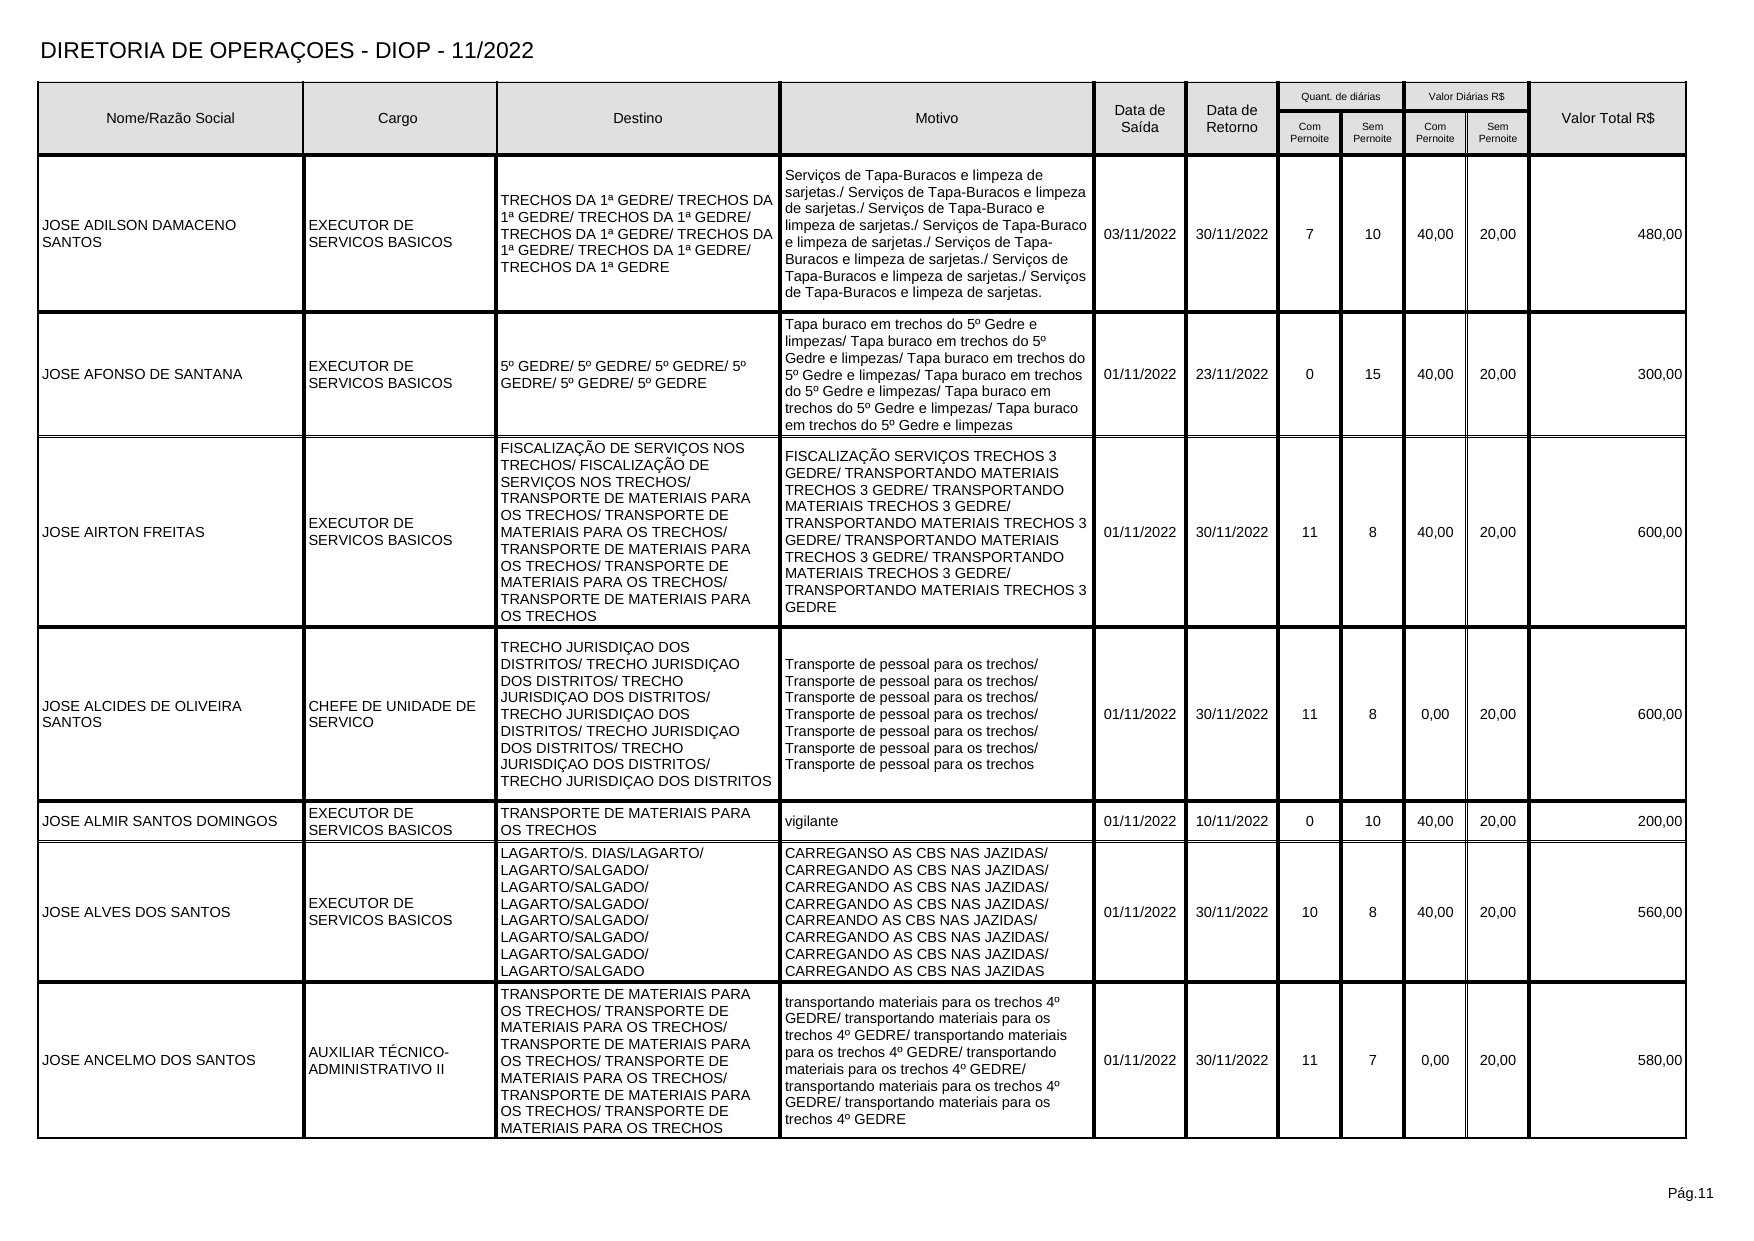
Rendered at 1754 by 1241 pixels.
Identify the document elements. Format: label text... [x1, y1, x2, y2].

table_cell 8 [1343, 843, 1402, 980]
table_cell 23/11/2022 [1188, 314, 1276, 435]
table_cell Data de Saída [1096, 83, 1184, 153]
table_cell 30/11/2022 [1188, 629, 1276, 799]
table_cell EXECUTOR DE SERVICOS BASICOS [306, 314, 494, 435]
table_cell 0,00 [1406, 629, 1465, 799]
table_cell TRANSPORTE DE MATERIAIS PARA OS TRECHOS [498, 803, 778, 840]
table_cell TRECHOS DA 1ª GEDRE/ TRECHOS DA 1ª GEDRE/ TRECHOS DA 1ª GEDRE/ TRECHOS DA 1ª GEDRE/ TRECHOS DA 1ª GEDRE/ TRECHOS DA 1ª GEDRE/ TRECHOS DA 1ª GEDRE [498, 157, 778, 310]
table_cell 0 [1280, 314, 1339, 435]
table_cell DIRETORIA DE OPERAÇOES - DIOP - 11/2022 [37, 37, 1322, 67]
table_cell 40,00 [1406, 438, 1465, 625]
table_cell 580,00 [1531, 984, 1685, 1137]
table_cell 40,00 [1406, 803, 1465, 840]
table_cell 30/11/2022 [1188, 438, 1276, 625]
table_cell Destino [498, 83, 778, 153]
table_cell 20,00 [1468, 984, 1527, 1137]
table_cell Serviços de Tapa-Buracos e limpeza de sarjetas./ Serviços de Tapa-Buracos e limpeza de sarjetas./ Serviços de Tapa-Buraco e limpeza de sarjetas./ Serviços de Tapa-Buraco e limpeza de sarjetas./ Serviços de Tapa-Buracos e limpeza de sarjetas./ Serviços de Tapa-Buracos e limpeza de sarjetas./ Serviços de Tapa-Buracos e limpeza de sarjetas. [782, 157, 1092, 310]
table_cell Sem Pernoite [1343, 113, 1402, 153]
table_cell [37, 1185, 1573, 1202]
table_cell 8 [1343, 629, 1402, 799]
table_cell 7 [1280, 157, 1339, 310]
table_cell vigilante [782, 803, 1092, 840]
table_cell 40,00 [1406, 314, 1465, 435]
table_cell [1322, 37, 1717, 81]
table_cell 600,00 [1531, 629, 1685, 799]
table_cell EXECUTOR DE SERVICOS BASICOS [306, 157, 494, 310]
table_cell 200,00 [1531, 803, 1685, 840]
table_cell 03/11/2022 [1096, 157, 1184, 310]
table_cell EXECUTOR DE SERVICOS BASICOS [306, 843, 494, 980]
table_cell 0 [1280, 803, 1339, 840]
table_cell 01/11/2022 [1096, 984, 1184, 1137]
table_cell [37, 67, 1322, 81]
table_cell 20,00 [1468, 314, 1527, 435]
table_cell 30/11/2022 [1188, 157, 1276, 310]
table_cell JOSE ANCELMO DOS SANTOS [39, 984, 302, 1137]
table_cell 300,00 [1531, 314, 1685, 435]
table_cell EXECUTOR DE SERVICOS BASICOS [306, 803, 494, 840]
table_cell 30/11/2022 [1188, 984, 1276, 1137]
table_cell LAGARTO/S. DIAS/LAGARTO/ LAGARTO/SALGADO/ LAGARTO/SALGADO/ LAGARTO/SALGADO/ LAGARTO/SALGADO/ LAGARTO/SALGADO/ LAGARTO/SALGADO/ LAGARTO/SALGADO [498, 843, 778, 980]
table_cell 01/11/2022 [1096, 803, 1184, 840]
table_cell 10 [1280, 843, 1339, 980]
table_cell 30/11/2022 [1188, 843, 1276, 980]
table_cell Tapa buraco em trechos do 5º Gedre e limpezas/ Tapa buraco em trechos do 5º Gedre e limpezas/ Tapa buraco em trechos do 5º Gedre e limpezas/ Tapa buraco em trechos do 5º Gedre e limpezas/ Tapa buraco em trechos do 5º Gedre e limpezas/ Tapa buraco em trechos do 5º Gedre e limpezas [782, 314, 1092, 435]
table_cell Quant. de diárias [1280, 83, 1402, 109]
table_cell Com Pernoite [1406, 113, 1465, 153]
table_cell transportando materiais para os trechos 4º GEDRE/ transportando materiais para os trechos 4º GEDRE/ transportando materiais para os trechos 4º GEDRE/ transportando materiais para os trechos 4º GEDRE/ transportando materiais para os trechos 4º GEDRE/ transportando materiais para os trechos 4º GEDRE [782, 984, 1092, 1137]
table_cell JOSE AIRTON FREITAS [39, 438, 302, 625]
table_cell [37, 1139, 1687, 1184]
table_cell 01/11/2022 [1096, 843, 1184, 980]
table_cell Cargo [304, 83, 496, 153]
table_cell TRANSPORTE DE MATERIAIS PARA OS TRECHOS/ TRANSPORTE DE MATERIAIS PARA OS TRECHOS/ TRANSPORTE DE MATERIAIS PARA OS TRECHOS/ TRANSPORTE DE MATERIAIS PARA OS TRECHOS/ TRANSPORTE DE MATERIAIS PARA OS TRECHOS/ TRANSPORTE DE MATERIAIS PARA OS TRECHOS [498, 984, 778, 1137]
table_cell 11 [1280, 984, 1339, 1137]
table_cell Com Pernoite [1280, 113, 1339, 153]
table_cell Valor Diárias R$ [1406, 83, 1527, 109]
table_cell EXECUTOR DE SERVICOS BASICOS [306, 438, 494, 625]
table_cell JOSE ALMIR SANTOS DOMINGOS [39, 803, 302, 840]
table_cell Nome/Razão Social [39, 83, 302, 153]
table_cell FISCALIZAÇÃO SERVIÇOS TRECHOS 3 GEDRE/ TRANSPORTANDO MATERIAIS TRECHOS 3 GEDRE/ TRANSPORTANDO MATERIAIS TRECHOS 3 GEDRE/ TRANSPORTANDO MATERIAIS TRECHOS 3 GEDRE/ TRANSPORTANDO MATERIAIS TRECHOS 3 GEDRE/ TRANSPORTANDO MATERIAIS TRECHOS 3 GEDRE/ TRANSPORTANDO MATERIAIS TRECHOS 3 GEDRE [782, 438, 1092, 625]
table_cell 11 [1280, 438, 1339, 625]
table_cell 01/11/2022 [1096, 314, 1184, 435]
table_cell 40,00 [1406, 843, 1465, 980]
table_cell 8 [1343, 438, 1402, 625]
table_cell FISCALIZAÇÃO DE SERVIÇOS NOS TRECHOS/ FISCALIZAÇÃO DE SERVIÇOS NOS TRECHOS/ TRANSPORTE DE MATERIAIS PARA OS TRECHOS/ TRANSPORTE DE MATERIAIS PARA OS TRECHOS/ TRANSPORTE DE MATERIAIS PARA OS TRECHOS/ TRANSPORTE DE MATERIAIS PARA OS TRECHOS/ TRANSPORTE DE MATERIAIS PARA OS TRECHOS [498, 438, 778, 625]
table_cell 11 [1280, 629, 1339, 799]
table_cell 20,00 [1468, 157, 1527, 310]
table_cell Valor Total R$ [1531, 83, 1685, 153]
table_cell JOSE ALVES DOS SANTOS [39, 843, 302, 980]
table_cell 01/11/2022 [1096, 438, 1184, 625]
table_cell 600,00 [1531, 438, 1685, 625]
table_cell 01/11/2022 [1096, 629, 1184, 799]
table_cell Sem Pernoite [1468, 113, 1527, 153]
table_cell CARREGANSO AS CBS NAS JAZIDAS/ CARREGANDO AS CBS NAS JAZIDAS/ CARREGANDO AS CBS NAS JAZIDAS/ CARREGANDO AS CBS NAS JAZIDAS/ CARREANDO AS CBS NAS JAZIDAS/ CARREGANDO AS CBS NAS JAZIDAS/ CARREGANDO AS CBS NAS JAZIDAS/ CARREGANDO AS CBS NAS JAZIDAS [782, 843, 1092, 980]
table_cell [1687, 81, 1717, 1184]
table_cell Data de Retorno [1188, 83, 1276, 153]
table_cell JOSE ALCIDES DE OLIVEIRA SANTOS [39, 629, 302, 799]
table_cell 10/11/2022 [1188, 803, 1276, 840]
table_cell 10 [1343, 803, 1402, 840]
table_cell TRECHO JURISDIÇAO DOS DISTRITOS/ TRECHO JURISDIÇAO DOS DISTRITOS/ TRECHO JURISDIÇAO DOS DISTRITOS/ TRECHO JURISDIÇAO DOS DISTRITOS/ TRECHO JURISDIÇAO DOS DISTRITOS/ TRECHO JURISDIÇAO DOS DISTRITOS/ TRECHO JURISDIÇAO DOS DISTRITOS [498, 629, 778, 799]
table_cell JOSE AFONSO DE SANTANA [39, 314, 302, 435]
table_cell 15 [1343, 314, 1402, 435]
table_cell 5º GEDRE/ 5º GEDRE/ 5º GEDRE/ 5º GEDRE/ 5º GEDRE/ 5º GEDRE [498, 314, 778, 435]
table_cell 20,00 [1468, 438, 1527, 625]
table_cell 20,00 [1468, 803, 1527, 840]
table_cell 20,00 [1468, 843, 1527, 980]
table_cell 20,00 [1468, 629, 1527, 799]
table_cell Motivo [782, 83, 1092, 153]
table_cell Pág.11 [1573, 1185, 1717, 1202]
table_cell 0,00 [1406, 984, 1465, 1137]
table_cell 10 [1343, 157, 1402, 310]
table_cell 560,00 [1531, 843, 1685, 980]
table_cell JOSE ADILSON DAMACENO SANTOS [39, 157, 302, 310]
table_cell 40,00 [1406, 157, 1465, 310]
table_cell 480,00 [1531, 157, 1685, 310]
table_cell 7 [1343, 984, 1402, 1137]
table_cell Transporte de pessoal para os trechos/ Transporte de pessoal para os trechos/ Transporte de pessoal para os trechos/ Transporte de pessoal para os trechos/ Transporte de pessoal para os trechos/ Transporte de pessoal para os trechos/ Transporte de pessoal para os trechos [782, 629, 1092, 799]
table_cell CHEFE DE UNIDADE DE SERVICO [306, 629, 494, 799]
table_cell AUXILIAR TÉCNICO-ADMINISTRATIVO II [306, 984, 494, 1137]
